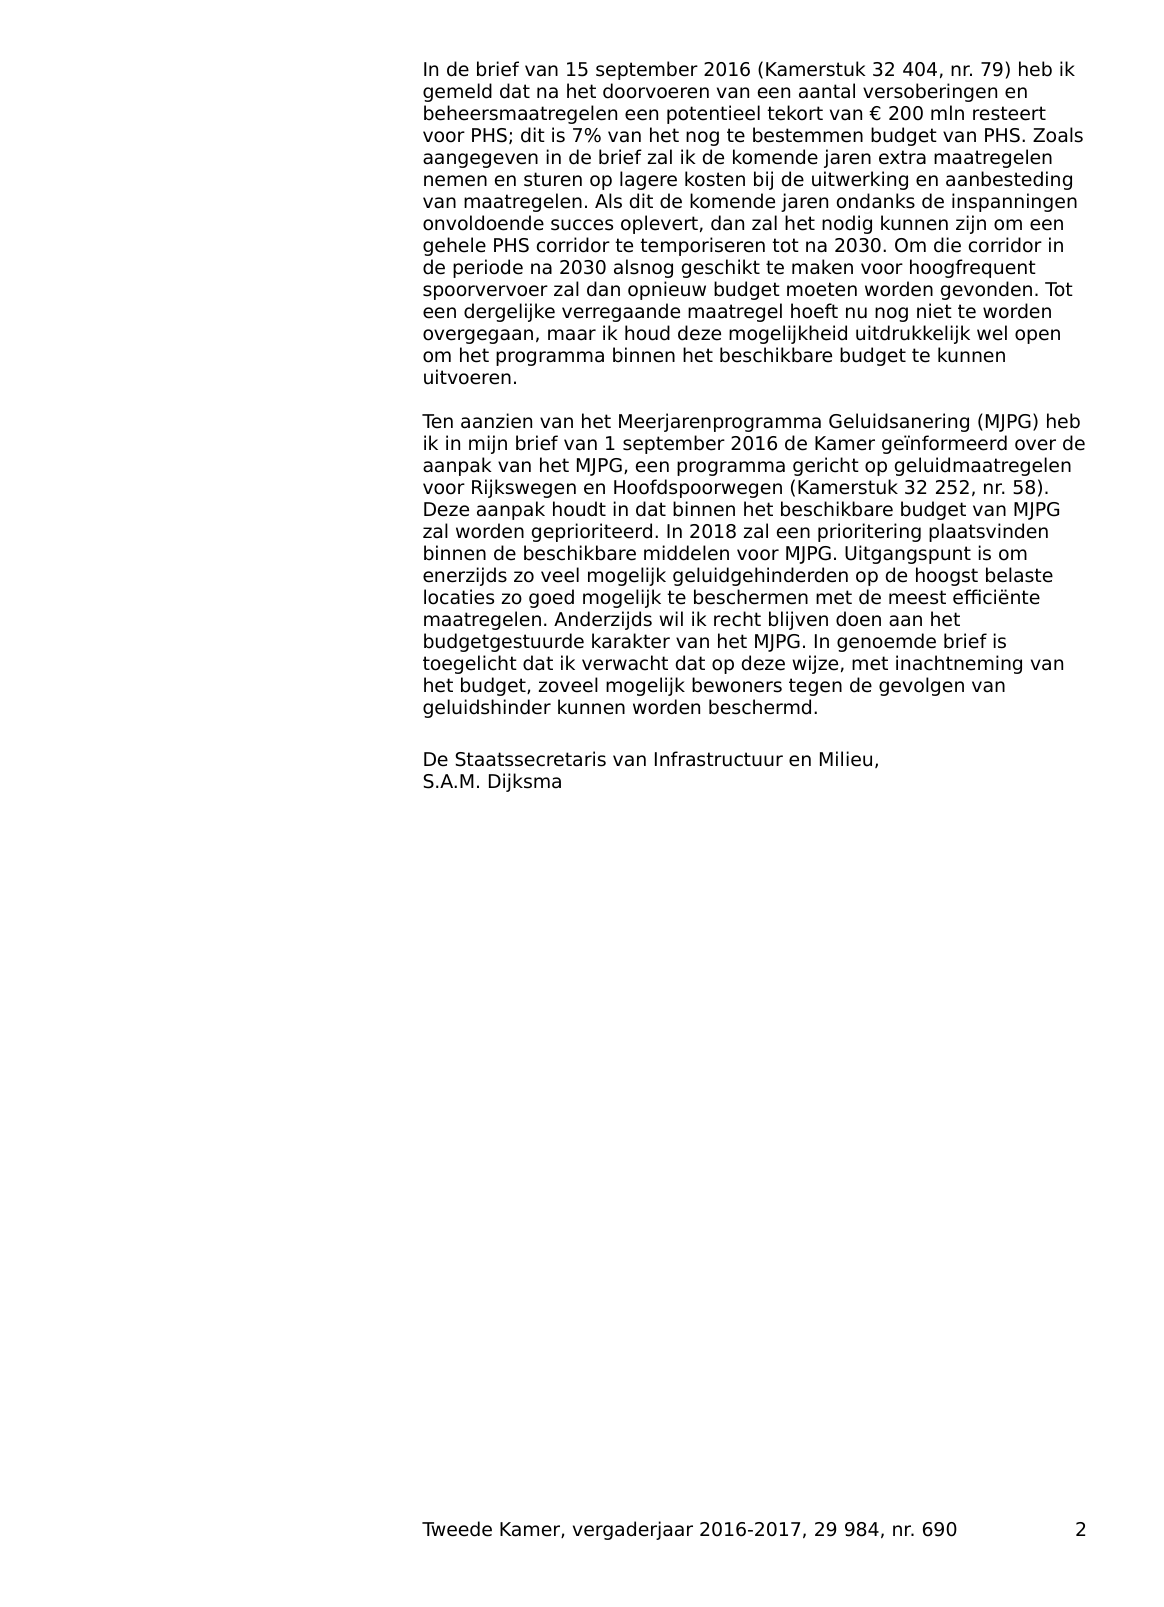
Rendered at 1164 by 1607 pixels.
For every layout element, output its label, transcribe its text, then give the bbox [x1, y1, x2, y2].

text Ten aanzien van het Meerjarenprogramma Geluidsanering (MJPG) heb ik in mijn brief van 1 september 2016 de Kamer geïnformeerd over de aanpak van het MJPG, een programma gericht op geluidmaatregelen voor Rijkswegen en Hoofdspoorwegen (Kamerstuk 32 252, nr. 58). Deze aanpak houdt in dat binnen het beschikbare budget van MJPG zal worden geprioriteerd. In 2018 zal een prioritering plaatsvinden binnen de beschikbare middelen voor MJPG. Uitgangspunt is om enerzijds zo veel mogelijk geluidgehinderden op de hoogst belaste locaties zo goed mogelijk te beschermen met de meest efficiënte maatregelen. Anderzijds wil ik recht blijven doen aan het budgetgestuurde karakter van het MJPG. In genoemde brief is toegelicht dat ik verwacht dat op deze wijze, met inachtneming van het budget, zoveel mogelijk bewoners tegen de gevolgen van geluidshinder kunnen worden beschermd. [422, 411, 1087, 719]
text De Staatssecretaris van Infrastructuur en Milieu, S.A.M. Dijksma [422, 749, 1087, 793]
text In de brief van 15 september 2016 (Kamerstuk 32 404, nr. 79) heb ik gemeld dat na het doorvoeren van een aantal versoberingen en beheersmaatregelen een potentieel tekort van € 200 mln resteert voor PHS; dit is 7% van het nog te bestemmen budget van PHS. Zoals aangegeven in de brief zal ik de komende jaren extra maatregelen nemen en sturen op lagere kosten bij de uitwerking en aanbesteding van maatregelen. Als dit de komende jaren ondanks de inspanningen onvoldoende succes oplevert, dan zal het nodig kunnen zijn om een gehele PHS corridor te temporiseren tot na 2030. Om die corridor in de periode na 2030 alsnog geschikt te maken voor hoogfrequent spoorvervoer zal dan opnieuw budget moeten worden gevonden. Tot een dergelijke verregaande maatregel hoeft nu nog niet te worden overgegaan, maar ik houd deze mogelijkheid uitdrukkelijk wel open om het programma binnen het beschikbare budget te kunnen uitvoeren. [422, 59, 1087, 389]
